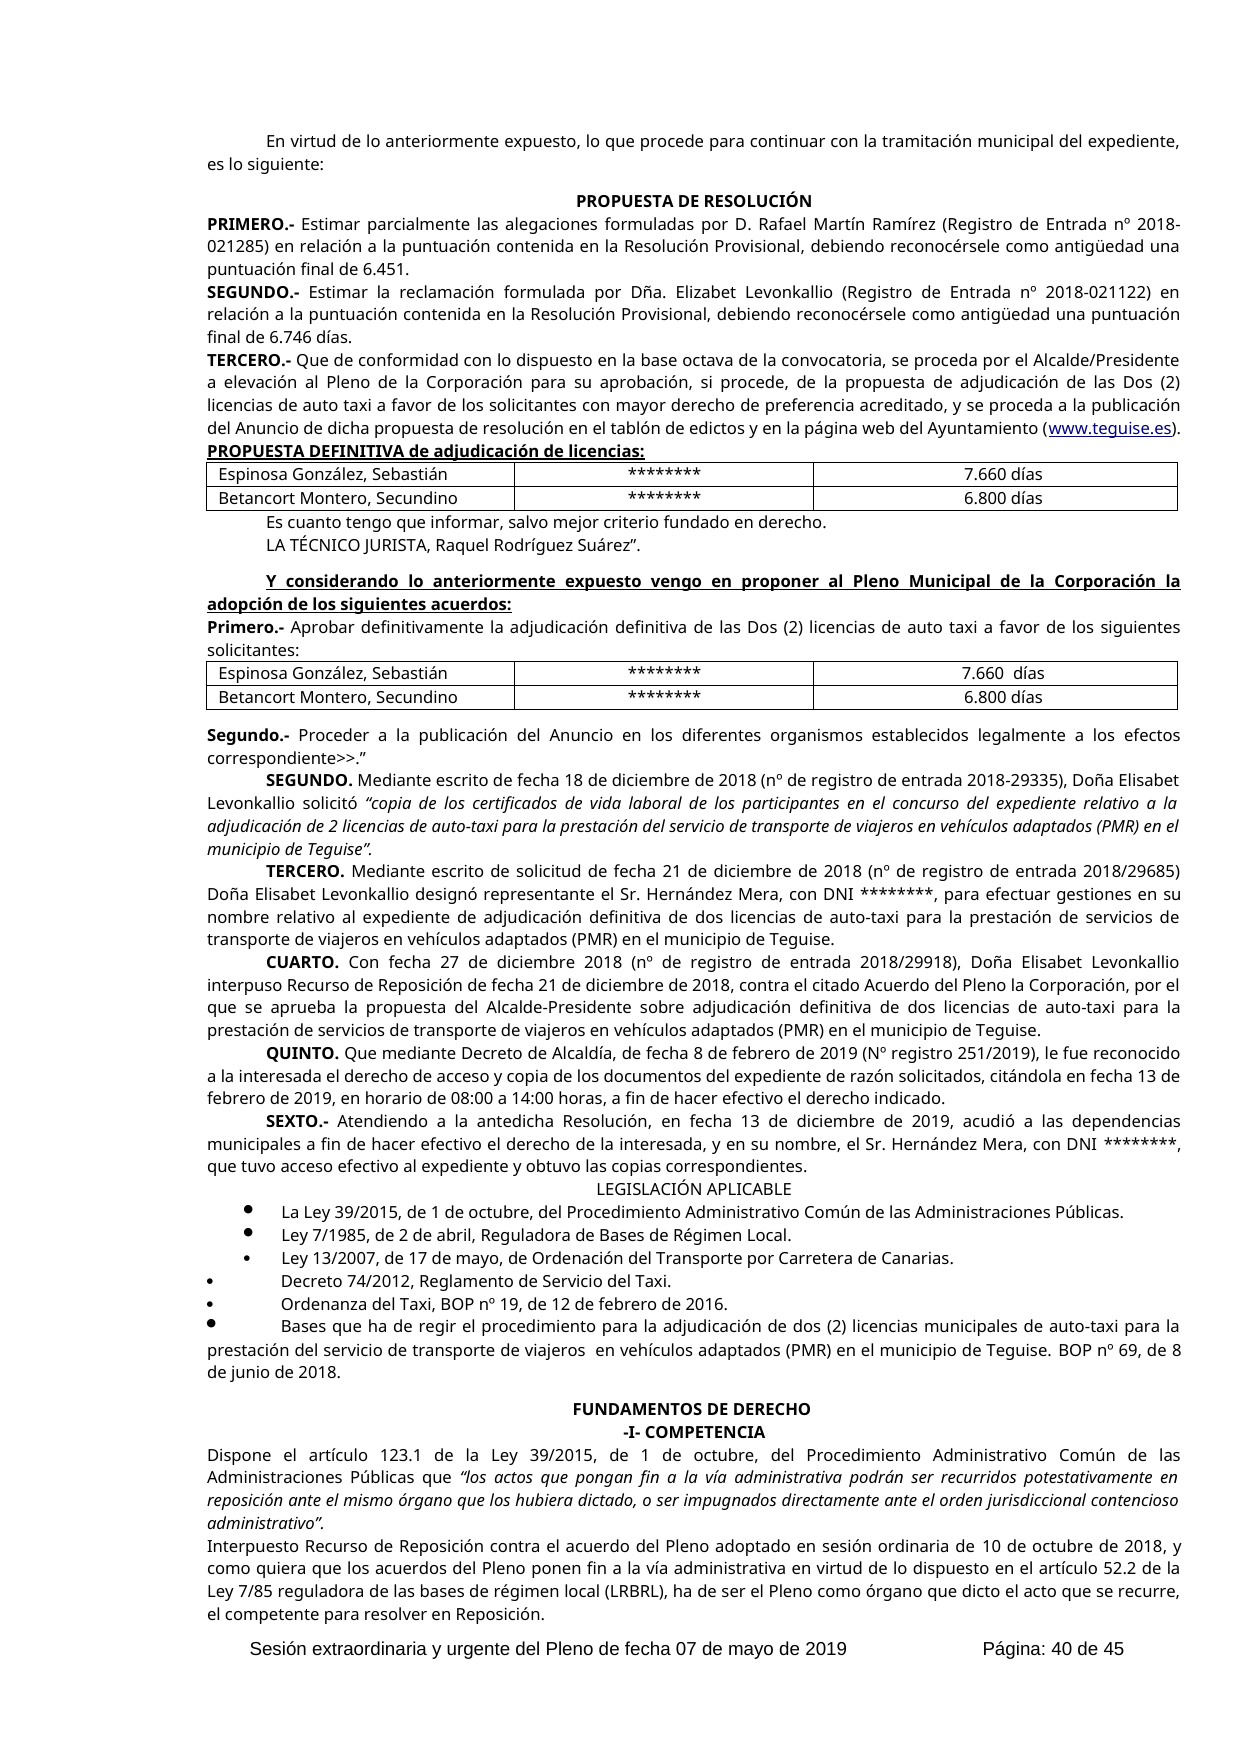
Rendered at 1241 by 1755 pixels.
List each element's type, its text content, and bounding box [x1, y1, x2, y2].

text PROPUESTA DEFINITIVA de adjudicación de licencias: [207, 439, 1181, 462]
list Ley 7/1985, de 2 de abril, Reguladora de Bases de Régimen Local. [244, 1224, 1181, 1247]
text TERCERO.- Que de conformidad con lo dispuesto en la base octava de la convocatoria, se proceda por el Alcalde/Presidente a elevación al Pleno de la Corporación para su aprobación, si procede, de la propuesta de adjudicación de las Dos (2) licencias de auto taxi a favor de los solicitantes con mayor derecho de preferencia acreditado, y se proceda a la publicación del Anuncio de dicha propuesta de resolución en el tablón de edictos y en la página web del Ayuntamiento (www.teguise.es). [207, 348, 1181, 439]
text -I- COMPETENCIA [207, 1421, 1181, 1443]
text Segundo.- Proceder a la publicación del Anuncio en los diferentes organismos establecidos legalmente a los efectos correspondiente>>.” [207, 724, 1181, 769]
text QUINTO. Que mediante Decreto de Alcaldía, de fecha 8 de febrero de 2019 (Nº registro 251/2019), le fue reconocido a la interesada el derecho de acceso y copia de los documentos del expediente de razón solicitados, citándola en fecha 13 de febrero de 2019, en horario de 08:00 a 14:00 horas, a fin de hacer efectivo el derecho indicado. [207, 1042, 1181, 1110]
text Primero.- Aprobar definitivamente la adjudicación definitiva de las Dos (2) licencias de auto taxi a favor de los siguientes solicitantes: [207, 616, 1181, 661]
list La Ley 39/2015, de 1 de octubre, del Procedimiento Administrativo Común de las Administraciones Públicas. [244, 1201, 1181, 1224]
text SEGUNDO. Mediante escrito de fecha 18 de diciembre de 2018 (nº de registro de entrada 2018-29335), Doña Elisabet Levonkallio solicitó “copia de los certificados de vida laboral de los participantes en el concurso del expediente relativo a la adjudicación de 2 licencias de auto-taxi para la prestación del servicio de transporte de viajeros en vehículos adaptados (PMR) en el municipio de Teguise”. [207, 769, 1181, 860]
text Es cuanto tengo que informar, salvo mejor criterio fundado en derecho. [207, 511, 1181, 533]
text PRIMERO.- Estimar parcialmente las alegaciones formuladas por D. Rafael Martín Ramírez (Registro de Entrada nº 2018-021285) en relación a la puntuación contenida en la Resolución Provisional, debiendo reconocérsele como antigüedad una puntuación final de 6.451. [207, 212, 1181, 280]
list Ordenanza del Taxi, BOP nº 19, de 12 de febrero de 2016. [207, 1292, 1181, 1315]
text En virtud de lo anteriormente expuesto, lo que procede para continuar con la tramitación municipal del expediente, es lo siguiente: [207, 130, 1181, 175]
table_header 7.660 días [814, 463, 1177, 486]
text Interpuesto Recurso de Reposición contra el acuerdo del Pleno adoptado en sesión ordinaria de 10 de octubre de 2018, y como quiera que los acuerdos del Pleno ponen fin a la vía administrativa en virtud de lo dispuesto en el artículo 52.2 de la Ley 7/85 reguladora de las bases de régimen local (LRBRL), ha de ser el Pleno como órgano que dicto el acto que se recurre, el competente para resolver en Reposición. [207, 1534, 1181, 1625]
text FUNDAMENTOS DE DERECHO [207, 1398, 1181, 1421]
table_cell ******** [515, 686, 813, 708]
text SEXTO.- Atendiendo a la antedicha Resolución, en fecha 13 de diciembre de 2019, acudió a las dependencias municipales a fin de hacer efectivo el derecho de la interesada, y en su nombre, el Sr. Hernández Mera, con DNI ********, que tuvo acceso efectivo al expediente y obtuvo las copias correspondientes. [207, 1110, 1181, 1178]
text SEGUNDO.- Estimar la reclamación formulada por Dña. Elizabet Levonkallio (Registro de Entrada nº 2018-021122) en relación a la puntuación contenida en la Resolución Provisional, debiendo reconocérsele como antigüedad una puntuación final de 6.746 días. [207, 280, 1181, 348]
table_cell 6.800 días [814, 487, 1177, 509]
list Decreto 74/2012, Reglamento de Servicio del Taxi. [207, 1270, 1181, 1292]
table_header 7.660 días [814, 662, 1177, 685]
table_header ******** [515, 463, 813, 486]
subtitle Y considerando lo anteriormente expuesto vengo en proponer al Pleno Municipal de la Corporación la adopción de los siguientes acuerdos: [207, 570, 1181, 616]
table_cell ******** [515, 487, 813, 509]
table_cell Betancort Montero, Secundino [207, 686, 514, 708]
text PROPUESTA DE RESOLUCIÓN [207, 189, 1181, 212]
list Ley 13/2007, de 17 de mayo, de Ordenación del Transporte por Carretera de Canarias. [244, 1247, 1181, 1270]
text LA TÉCNICO JURISTA, Raquel Rodríguez Suárez”. [207, 533, 1181, 556]
text LEGISLACIÓN APLICABLE [207, 1178, 1181, 1201]
table_header ******** [515, 662, 813, 685]
text CUARTO. Con fecha 27 de diciembre 2018 (nº de registro de entrada 2018/29918), Doña Elisabet Levonkallio interpuso Recurso de Reposición de fecha 21 de diciembre de 2018, contra el citado Acuerdo del Pleno la Corporación, por el que se aprueba la propuesta del Alcalde-Presidente sobre adjudicación definitiva de dos licencias de auto-taxi para la prestación de servicios de transporte de viajeros en vehículos adaptados (PMR) en el municipio de Teguise. [207, 951, 1181, 1042]
table_header Espinosa González, Sebastián [207, 463, 514, 486]
text Dispone el artículo 123.1 de la Ley 39/2015, de 1 de octubre, del Procedimiento Administrativo Común de las Administraciones Públicas que “los actos que pongan fin a la vía administrativa podrán ser recurridos potestativamente en reposición ante el mismo órgano que los hubiera dictado, o ser impugnados directamente ante el orden jurisdiccional contencioso administrativo”. [207, 1443, 1181, 1534]
list Bases que ha de regir el procedimiento para la adjudicación de dos (2) licencias municipales de auto-taxi para la prestación del servicio de transporte de viajeros en vehículos adaptados (PMR) en el municipio de Teguise. BOP nº 69, de 8 de junio de 2018. [207, 1315, 1181, 1384]
text TERCERO. Mediante escrito de solicitud de fecha 21 de diciembre de 2018 (nº de registro de entrada 2018/29685) Doña Elisabet Levonkallio designó representante el Sr. Hernández Mera, con DNI ********, para efectuar gestiones en su nombre relativo al expediente de adjudicación definitiva de dos licencias de auto-taxi para la prestación de servicios de transporte de viajeros en vehículos adaptados (PMR) en el municipio de Teguise. [207, 860, 1181, 951]
table_cell 6.800 días [814, 686, 1177, 708]
table_cell Betancort Montero, Secundino [207, 487, 514, 509]
table_header Espinosa González, Sebastián [207, 662, 514, 685]
